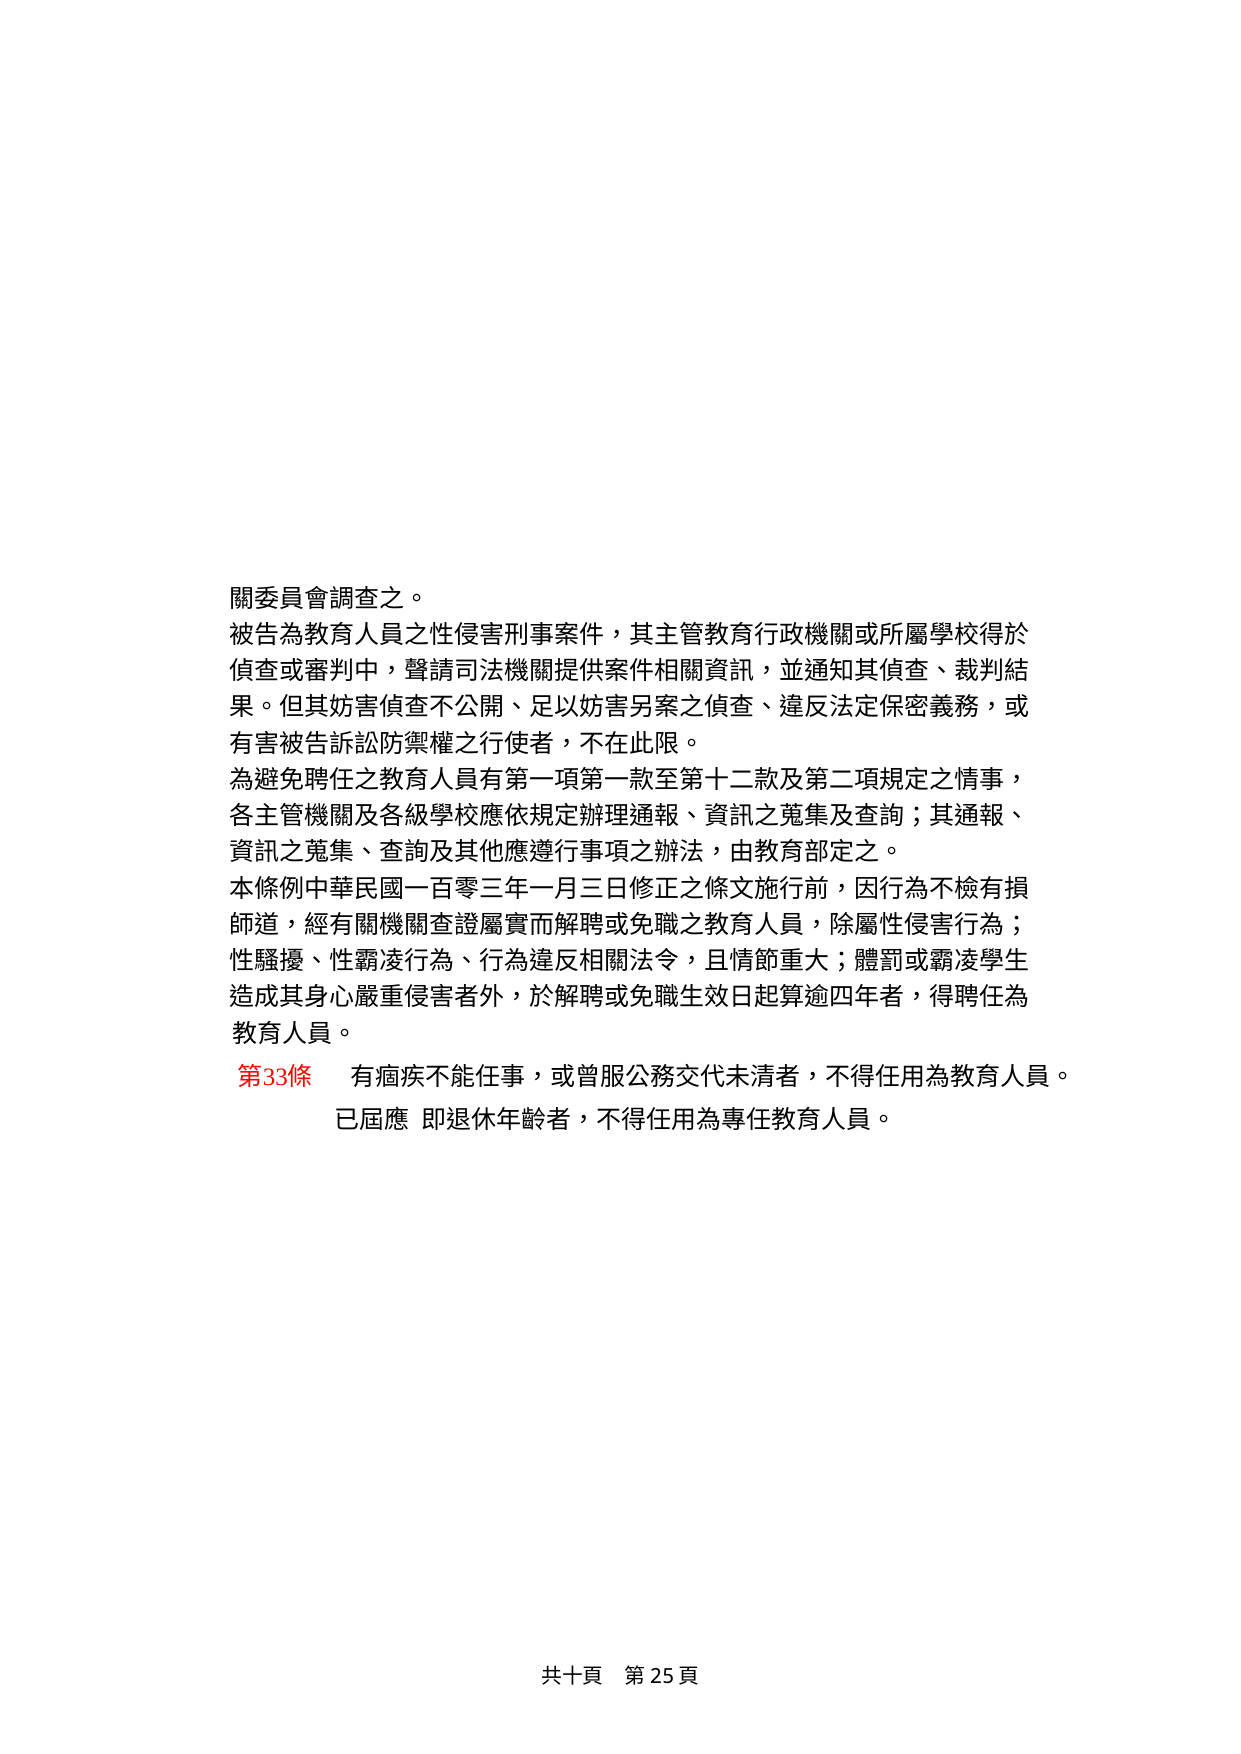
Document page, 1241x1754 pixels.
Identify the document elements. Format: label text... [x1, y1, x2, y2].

text 本條例中華民國一百零三年一月三日修正之條文施行前，因行為不檢有損 [118, 868, 1122, 904]
text 造成其身心嚴重侵害者外，於解聘或免職生效日起算逾四年者，得聘任為 [118, 977, 1122, 1013]
text 資訊之蒐集、查詢及其他應遵行事項之辦法，由教育部定之。 [118, 832, 1122, 868]
text 性騷擾、性霸凌行為、行為違反相關法令，且情節重大；體罰或霸凌學生 [118, 941, 1122, 977]
text 被告為教育人員之性侵害刑事案件，其主管教育行政機關或所屬學校得於 [118, 614, 1122, 651]
text 果。但其妨害偵查不公開、足以妨害另案之偵查、違反法定保密義務，或 [118, 687, 1122, 723]
text 師道，經有關機關查證屬實而解聘或免職之教育人員，除屬性侵害行為； [118, 904, 1122, 941]
text 偵查或審判中，聲請司法機關提供案件相關資訊，並通知其偵查、裁判結 [118, 651, 1122, 687]
text 關委員會調查之。 [118, 578, 1122, 614]
text 已屆應 即退休年齡者，不得任用為專任教育人員。 [234, 1099, 1122, 1136]
text 教育人員。 [231, 1013, 1122, 1049]
text 各主管機關及各級學校應依規定辦理通報、資訊之蒐集及查詢；其通報、 [118, 796, 1122, 832]
text 為避免聘任之教育人員有第一項第一款至第十二款及第二項規定之情事， [118, 759, 1122, 796]
list 有痼疾不能任事，或曾服公務交代未清者，不得任用為教育人員。 [125, 1056, 1122, 1092]
text 有害被告訴訟防禦權之行使者，不在此限。 [118, 723, 1122, 759]
